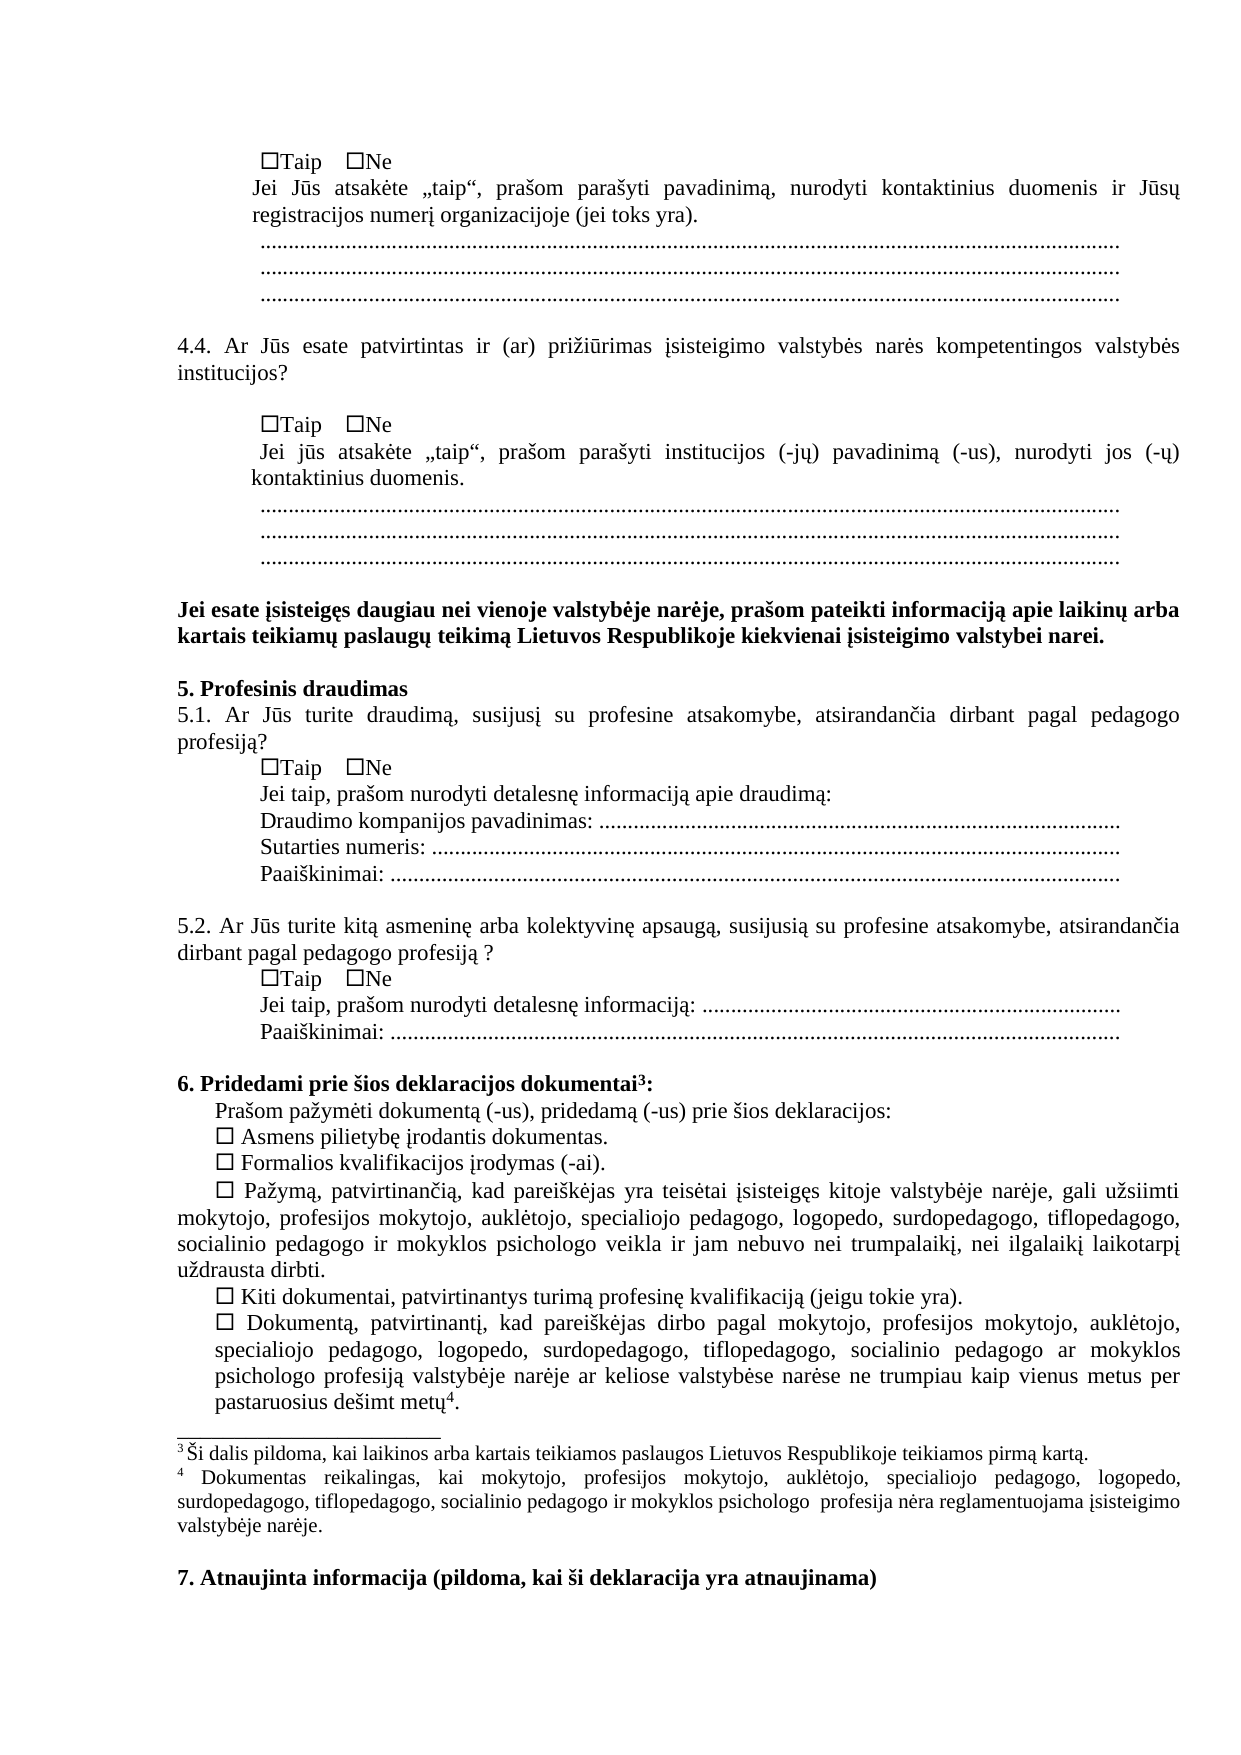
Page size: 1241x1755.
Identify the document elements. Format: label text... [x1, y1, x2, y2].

text [] Taip []Ne [251, 412, 1182, 438]
text 7. Atnaujinta informacija (pildoma, kai ši deklaracija yra atnaujinama) [177, 1564, 1182, 1590]
text 5.1. Ar Jūs turite draudimą, susijusį su profesine atsakomybe, atsirandančia dirbant pagal pedagogo profesiją? [177, 701, 1182, 754]
text 3 Ši dalis pildoma, kai laikinos arba kartais teikiamos paslaugos Lietuvos Respublikoje teikiamos pirmą kartą. [177, 1441, 1182, 1465]
text  Asmens pilietybę įrodantis dokumentas. [214, 1123, 1182, 1149]
text Paaiškinimai: [251, 859, 1182, 886]
text 4 Dokumentas reikalingas, kai mokytojo, profesijos mokytojo, auklėtojo, specialiojo pedagogo, logopedo, surdopedagogo, tiflopedagogo, socialinio pedagogo ir mokyklos psichologo profesija nėra reglamentuojama įsisteigimo valstybėje narėje. [177, 1465, 1182, 1537]
text ... [251, 543, 1182, 570]
text Paaiškinimai: [251, 1018, 1182, 1044]
text ... [251, 253, 1182, 280]
text 5.2. Ar Jūs turite kitą asmeninę arba kolektyvinę apsaugą, susijusią su profesine atsakomybe, atsirandančia dirbant pagal pedagogo profesiją ? [177, 912, 1182, 965]
text Draudimo kompanijos pavadinimas: [251, 807, 1182, 833]
text ... [251, 517, 1182, 543]
text  Formalios kvalifikacijos įrodymas (-ai). [214, 1149, 1182, 1176]
text  Dokumentą, patvirtinantį, kad pareiškėjas dirbo pagal mokytojo, profesijos mokytojo, auklėtojo, specialiojo pedagogo, logopedo, surdopedagogo, tiflopedagogo, socialinio pedagogo ar mokyklos psichologo profesiją valstybėje narėje ar keliose valstybėse narėse ne trumpiau kaip vienus metus per pastaruosius dešimt metų4. [] [214, 1309, 1182, 1415]
text [] Taip []Ne [251, 965, 1182, 991]
text [] Taip []Ne [251, 754, 1182, 781]
text 6. Pridedami prie šios deklaracijos dokumentai3: [177, 1070, 1182, 1097]
text ... [251, 227, 1182, 253]
text _______________________ [177, 1415, 1182, 1441]
text Jei Jūs atsakėte „taip“, prašom parašyti pavadinimą, nurodyti kontaktinius duomenis ir Jūsų registracijos numerį organizacijoje (jei toks yra). [252, 174, 1182, 227]
text Jei taip, prašom nurodyti detalesnę informaciją apie draudimą: [251, 781, 1182, 807]
text ... [251, 491, 1182, 517]
text 5. Profesinis draudimas [177, 675, 1182, 701]
text Jei taip, prašom nurodyti detalesnę informaciją: [251, 991, 1182, 1018]
text [] Taip []Ne [251, 148, 1182, 174]
text Prašom pažymėti dokumentą (-us), pridedamą (-us) prie šios deklaracijos: [214, 1097, 1182, 1123]
text 4.4. Ar Jūs esate patvirtintas ir (ar) prižiūrimas įsisteigimo valstybės narės kompetentingos valstybės institucijos? [177, 332, 1182, 385]
text  Kiti dokumentai, patvirtinantys turimą profesinę kvalifikaciją (jeigu tokie yra). [177, 1283, 1182, 1309]
text  Pažymą, patvirtinančią, kad pareiškėjas yra teisėtai įsisteigęs kitoje valstybėje narėje, gali užsiimti mokytojo, profesijos mokytojo, auklėtojo, specialiojo pedagogo, logopedo, surdopedagogo, tiflopedagogo, socialinio pedagogo ir mokyklos psichologo veikla ir jam nebuvo nei trumpalaikį, nei ilgalaikį laikotarpį uždrausta dirbti. [177, 1176, 1182, 1283]
text ... [251, 280, 1182, 306]
text Jei jūs atsakėte „taip“, prašom parašyti institucijos (-jų) pavadinimą (-us), nurodyti jos (-ų) kontaktinius duomenis. [251, 438, 1182, 491]
text Sutarties numeris: [251, 833, 1182, 859]
text Jei esate įsisteigęs daugiau nei vienoje valstybėje narėje, prašom pateikti informaciją apie laikinų arba kartais teikiamų paslaugų teikimą Lietuvos Respublikoje kiekvienai įsisteigimo valstybei narei. [177, 596, 1182, 649]
